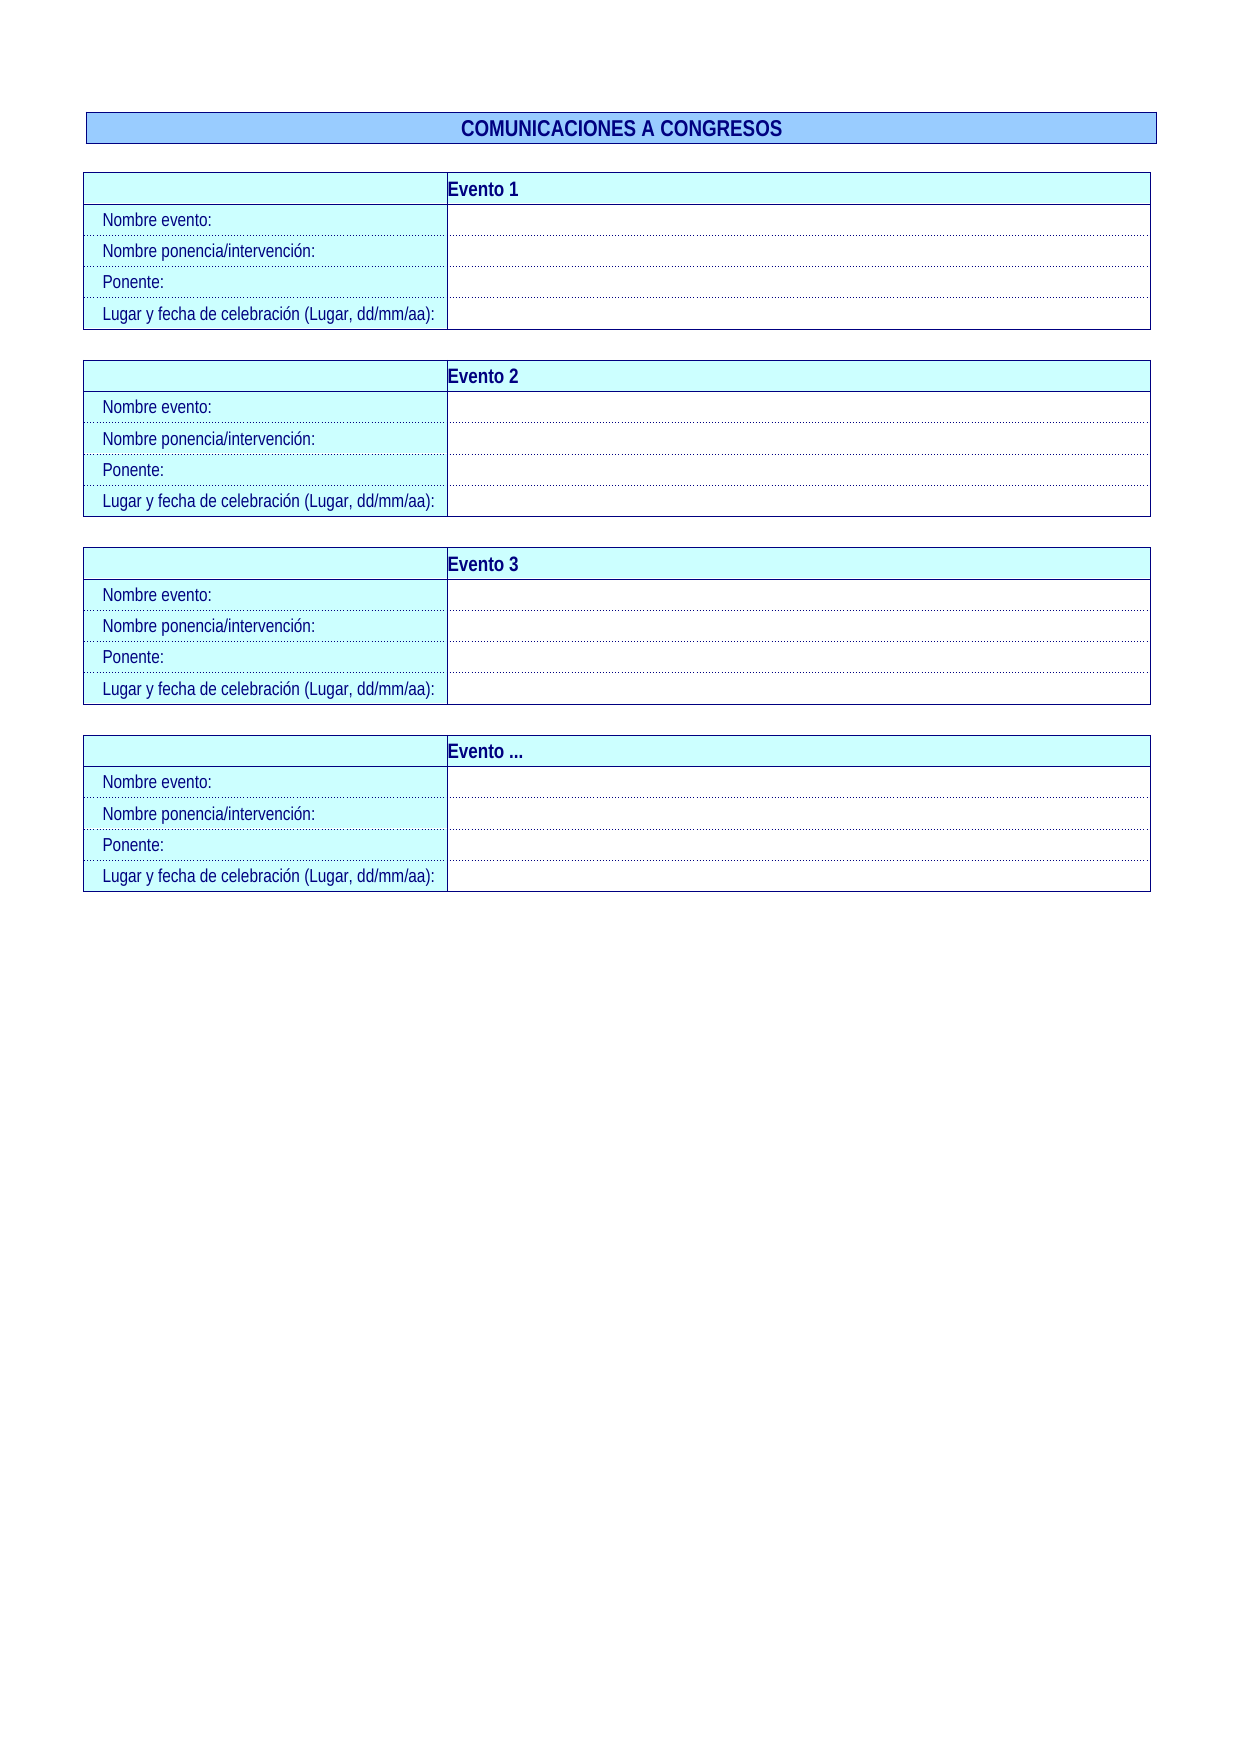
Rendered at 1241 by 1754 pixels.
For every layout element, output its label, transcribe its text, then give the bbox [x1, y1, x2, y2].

table_cell Lugar y fecha de celebración (Lugar, dd/mm/aa): [84, 860, 447, 891]
table_cell [1146, 705, 1151, 735]
table_cell Lugar y fecha de celebración (Lugar, dd/mm/aa): [84, 297, 447, 328]
table_cell Ponente: [84, 454, 447, 485]
table_header COMUNICACIONES A CONGRESOS [87, 113, 1156, 143]
table_header Evento 1 [448, 173, 1150, 203]
table_cell Lugar y fecha de celebración (Lugar, dd/mm/aa): [84, 672, 447, 703]
table_cell Evento 3 [448, 548, 1150, 578]
table_cell Nombre ponencia/intervención: [84, 797, 447, 828]
table_cell [447, 330, 1146, 360]
table_cell Nombre evento: [84, 580, 447, 610]
table_cell [448, 672, 1150, 703]
table_cell [448, 485, 1150, 516]
table_cell [84, 330, 447, 360]
table_header [84, 173, 447, 203]
table_cell Nombre ponencia/intervención: [84, 235, 447, 266]
table_cell Nombre ponencia/intervención: [84, 610, 447, 641]
table_cell [448, 422, 1150, 453]
table_cell [448, 235, 1150, 266]
table_cell [448, 392, 1150, 422]
table_cell [448, 797, 1150, 828]
table_cell [448, 266, 1150, 297]
table_cell [84, 705, 447, 735]
table_cell Nombre evento: [84, 392, 447, 422]
table_cell [448, 580, 1150, 610]
table_cell Ponente: [84, 641, 447, 672]
table_cell Ponente: [84, 829, 447, 860]
table_cell [447, 705, 1146, 735]
table_cell Nombre evento: [84, 205, 447, 235]
table_cell Nombre ponencia/intervención: [84, 422, 447, 453]
table_cell [1146, 517, 1151, 547]
table_cell [448, 767, 1150, 797]
table_cell Evento 2 [448, 361, 1150, 391]
table_cell [448, 205, 1150, 235]
table_cell [84, 361, 447, 391]
table_cell [448, 829, 1150, 860]
table_cell [448, 297, 1150, 328]
table_cell [448, 454, 1150, 485]
table_cell [84, 517, 447, 547]
table_cell Evento ... [448, 736, 1150, 766]
table_cell [448, 641, 1150, 672]
table_cell [448, 860, 1150, 891]
table_cell [1146, 330, 1151, 360]
table_cell [84, 548, 447, 578]
table_cell Nombre evento: [84, 767, 447, 797]
table_cell [447, 517, 1146, 547]
table_cell [84, 736, 447, 766]
table_cell Ponente: [84, 266, 447, 297]
table_cell Lugar y fecha de celebración (Lugar, dd/mm/aa): [84, 485, 447, 516]
table_cell [448, 610, 1150, 641]
